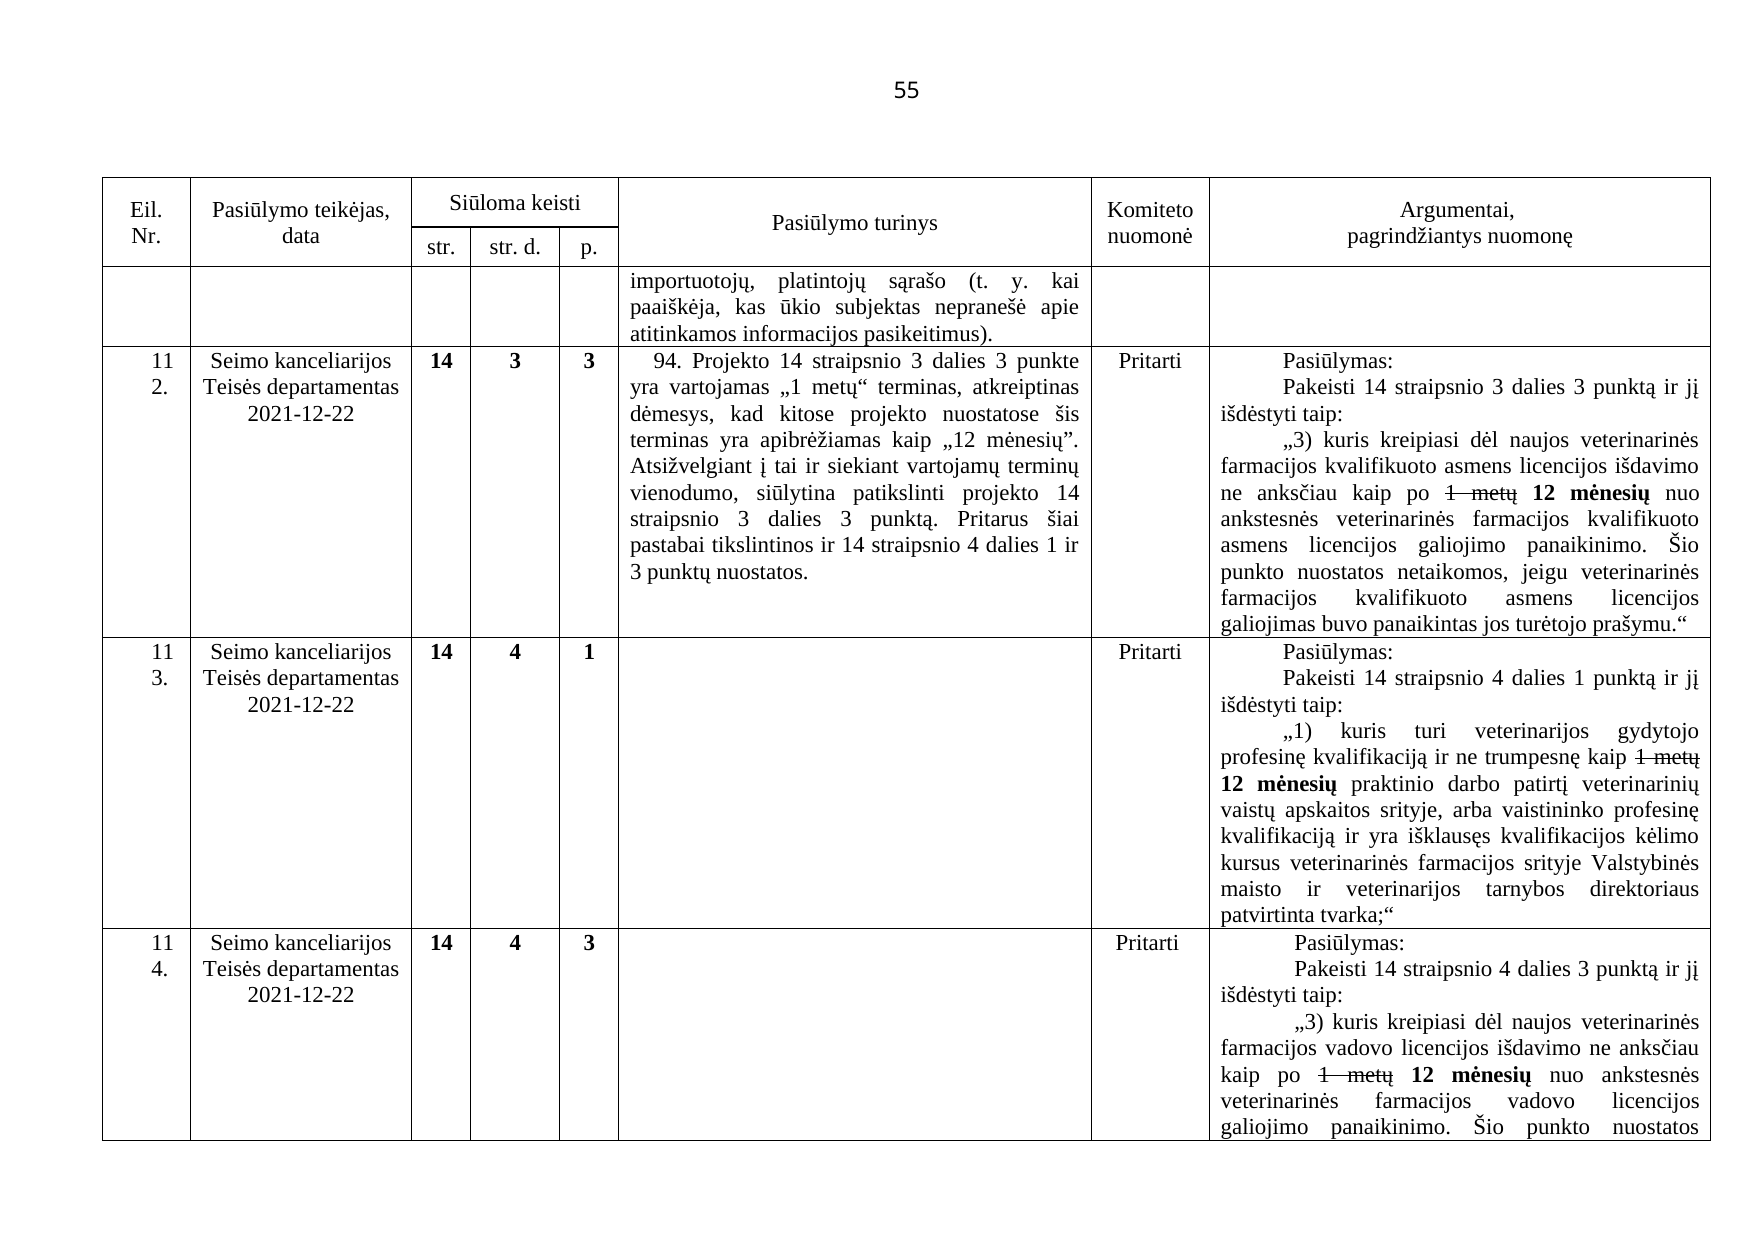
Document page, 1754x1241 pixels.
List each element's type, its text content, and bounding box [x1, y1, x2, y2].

table_header Eil. Nr. [103, 178, 190, 266]
table_cell Seimo kanceliarijos Teisės departamentas 2021-12-22 [191, 347, 411, 637]
table_cell str. [412, 228, 470, 266]
table_cell [1210, 267, 1710, 346]
table_header Pasiūlymo teikėjas, data [191, 178, 411, 266]
table_cell 3 [560, 929, 618, 1140]
table_cell Pritarti [1092, 347, 1209, 637]
table_cell Pritarti [1092, 929, 1209, 1140]
table_cell 3 [560, 347, 618, 637]
table_cell Pritarti [1092, 638, 1209, 928]
table_cell 14 [412, 347, 470, 637]
table_cell 14 [412, 638, 470, 928]
table_cell [1092, 267, 1209, 346]
table_cell Pasiūlymas: Pakeisti 14 straipsnio 3 dalies 3 punktą ir jį išdėstyti taip: „3) kuris kreipiasi dėl naujos veterinarinės farmacijos kvalifikuoto asmens licencijos išdavimo ne anksčiau kaip po 1 metų 12 mėnesių nuo ankstesnės veterinarinės farmacijos kvalifikuoto asmens licencijos galiojimo panaikinimo. Šio punkto nuostatos netaikomos, jeigu veterinarinės farmacijos kvalifikuoto asmens licencijos galiojimas buvo panaikintas jos turėtojo prašymu.“ [1210, 347, 1710, 637]
table_cell 3 [471, 347, 559, 637]
table_header Komiteto nuomonė [1092, 178, 1209, 266]
table_cell 94. Projekto 14 straipsnio 3 dalies 3 punkte yra vartojamas „1 metų“ terminas, atkreiptinas dėmesys, kad kitose projekto nuostatose šis terminas yra apibrėžiamas kaip „12 mėnesių”. Atsižvelgiant į tai ir siekiant vartojamų terminų vienodumo, siūlytina patikslinti projekto 14 straipsnio 3 dalies 3 punktą. Pritarus šiai pastabai tikslintinos ir 14 straipsnio 4 dalies 1 ir 3 punktų nuostatos. [619, 347, 1091, 637]
table_cell p. [560, 228, 618, 266]
table_cell Seimo kanceliarijos Teisės departamentas 2021-12-22 [191, 929, 411, 1140]
table_header Siūloma keisti [412, 178, 618, 226]
table_header Argumentai, pagrindžiantys nuomonę [1210, 178, 1710, 266]
table_cell Pasiūlymas: Pakeisti 14 straipsnio 4 dalies 1 punktą ir jį išdėstyti taip: „1) kuris turi veterinarijos gydytojo profesinę kvalifikaciją ir ne trumpesnę kaip 1 metų 12 mėnesių praktinio darbo patirtį veterinarinių vaistų apskaitos srityje, arba vaistininko profesinę kvalifikaciją ir yra išklausęs kvalifikacijos kėlimo kursus veterinarinės farmacijos srityje Valstybinės maisto ir veterinarijos tarnybos direktoriaus patvirtinta tvarka;“ [1210, 638, 1710, 928]
table_cell 1 [560, 638, 618, 928]
table_cell [103, 638, 190, 928]
table_cell 14 [412, 929, 470, 1140]
table_cell [560, 267, 618, 346]
table_cell 4 [471, 638, 559, 928]
table_header Pasiūlymo turinys [619, 178, 1091, 266]
table_cell importuotojų, platintojų sąrašo (t. y. kai paaiškėja, kas ūkio subjektas nepranešė apie atitinkamos informacijos pasikeitimus). [619, 267, 1091, 346]
table_cell [103, 267, 190, 346]
table_cell [619, 929, 1091, 1140]
table_cell Seimo kanceliarijos Teisės departamentas 2021-12-22 [191, 638, 411, 928]
table_cell str. d. [471, 228, 559, 266]
table_cell Pasiūlymas: Pakeisti 14 straipsnio 4 dalies 3 punktą ir jį išdėstyti taip: „3) kuris kreipiasi dėl naujos veterinarinės farmacijos vadovo licencijos išdavimo ne anksčiau kaip po 1 metų 12 mėnesių nuo ankstesnės veterinarinės farmacijos vadovo licencijos galiojimo panaikinimo. Šio punkto nuostatos [1210, 929, 1710, 1140]
table_cell [471, 267, 559, 346]
table_cell [103, 347, 190, 637]
table_cell [103, 929, 190, 1140]
table_cell [191, 267, 411, 346]
table_cell [412, 267, 470, 346]
table_cell 4 [471, 929, 559, 1140]
table_cell [619, 638, 1091, 928]
